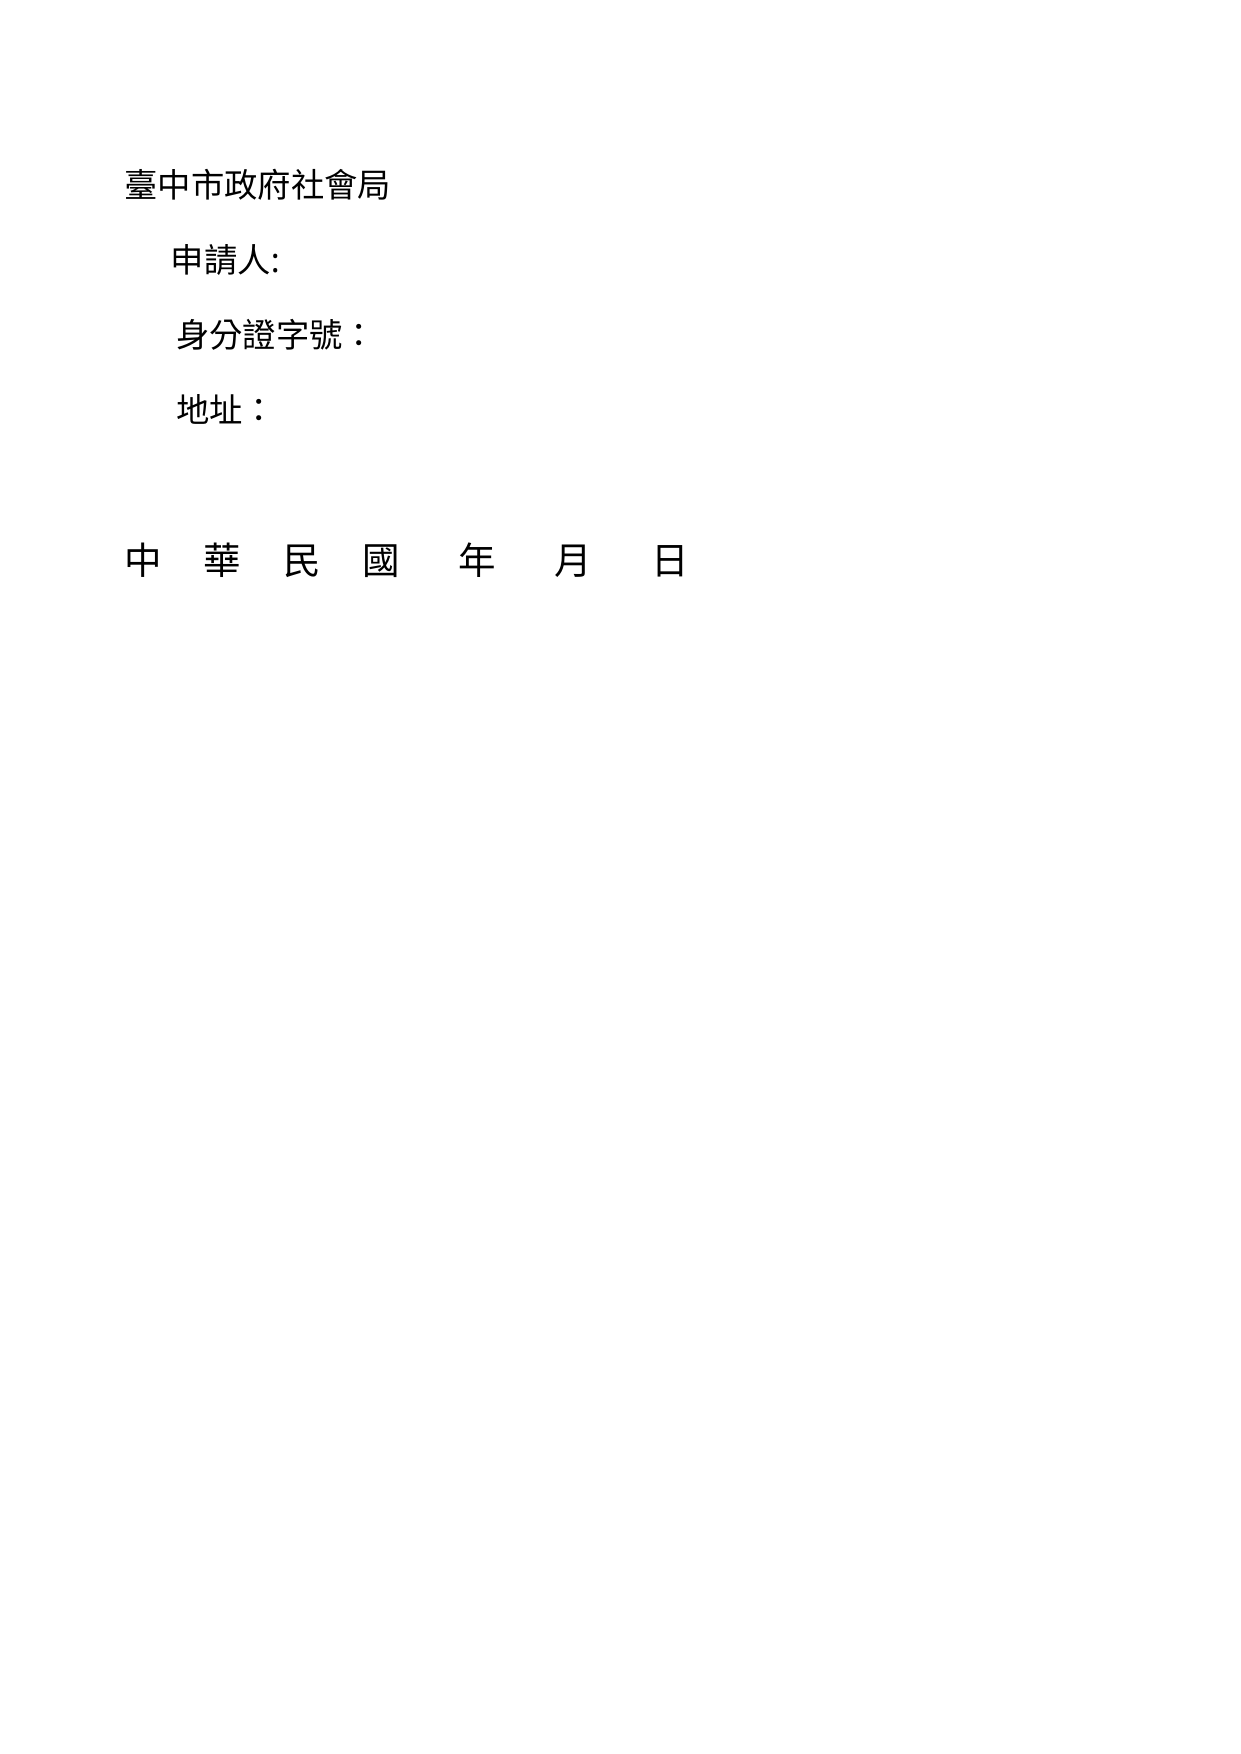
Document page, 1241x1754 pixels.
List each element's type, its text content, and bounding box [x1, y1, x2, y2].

text 中 華 民 國 年 月 日 [124, 521, 1116, 596]
text 地址： [124, 371, 1116, 446]
text 身分證字號： [124, 296, 1116, 371]
text 申請人: [124, 221, 1116, 296]
text 臺中市政府社會局 [124, 146, 1116, 221]
